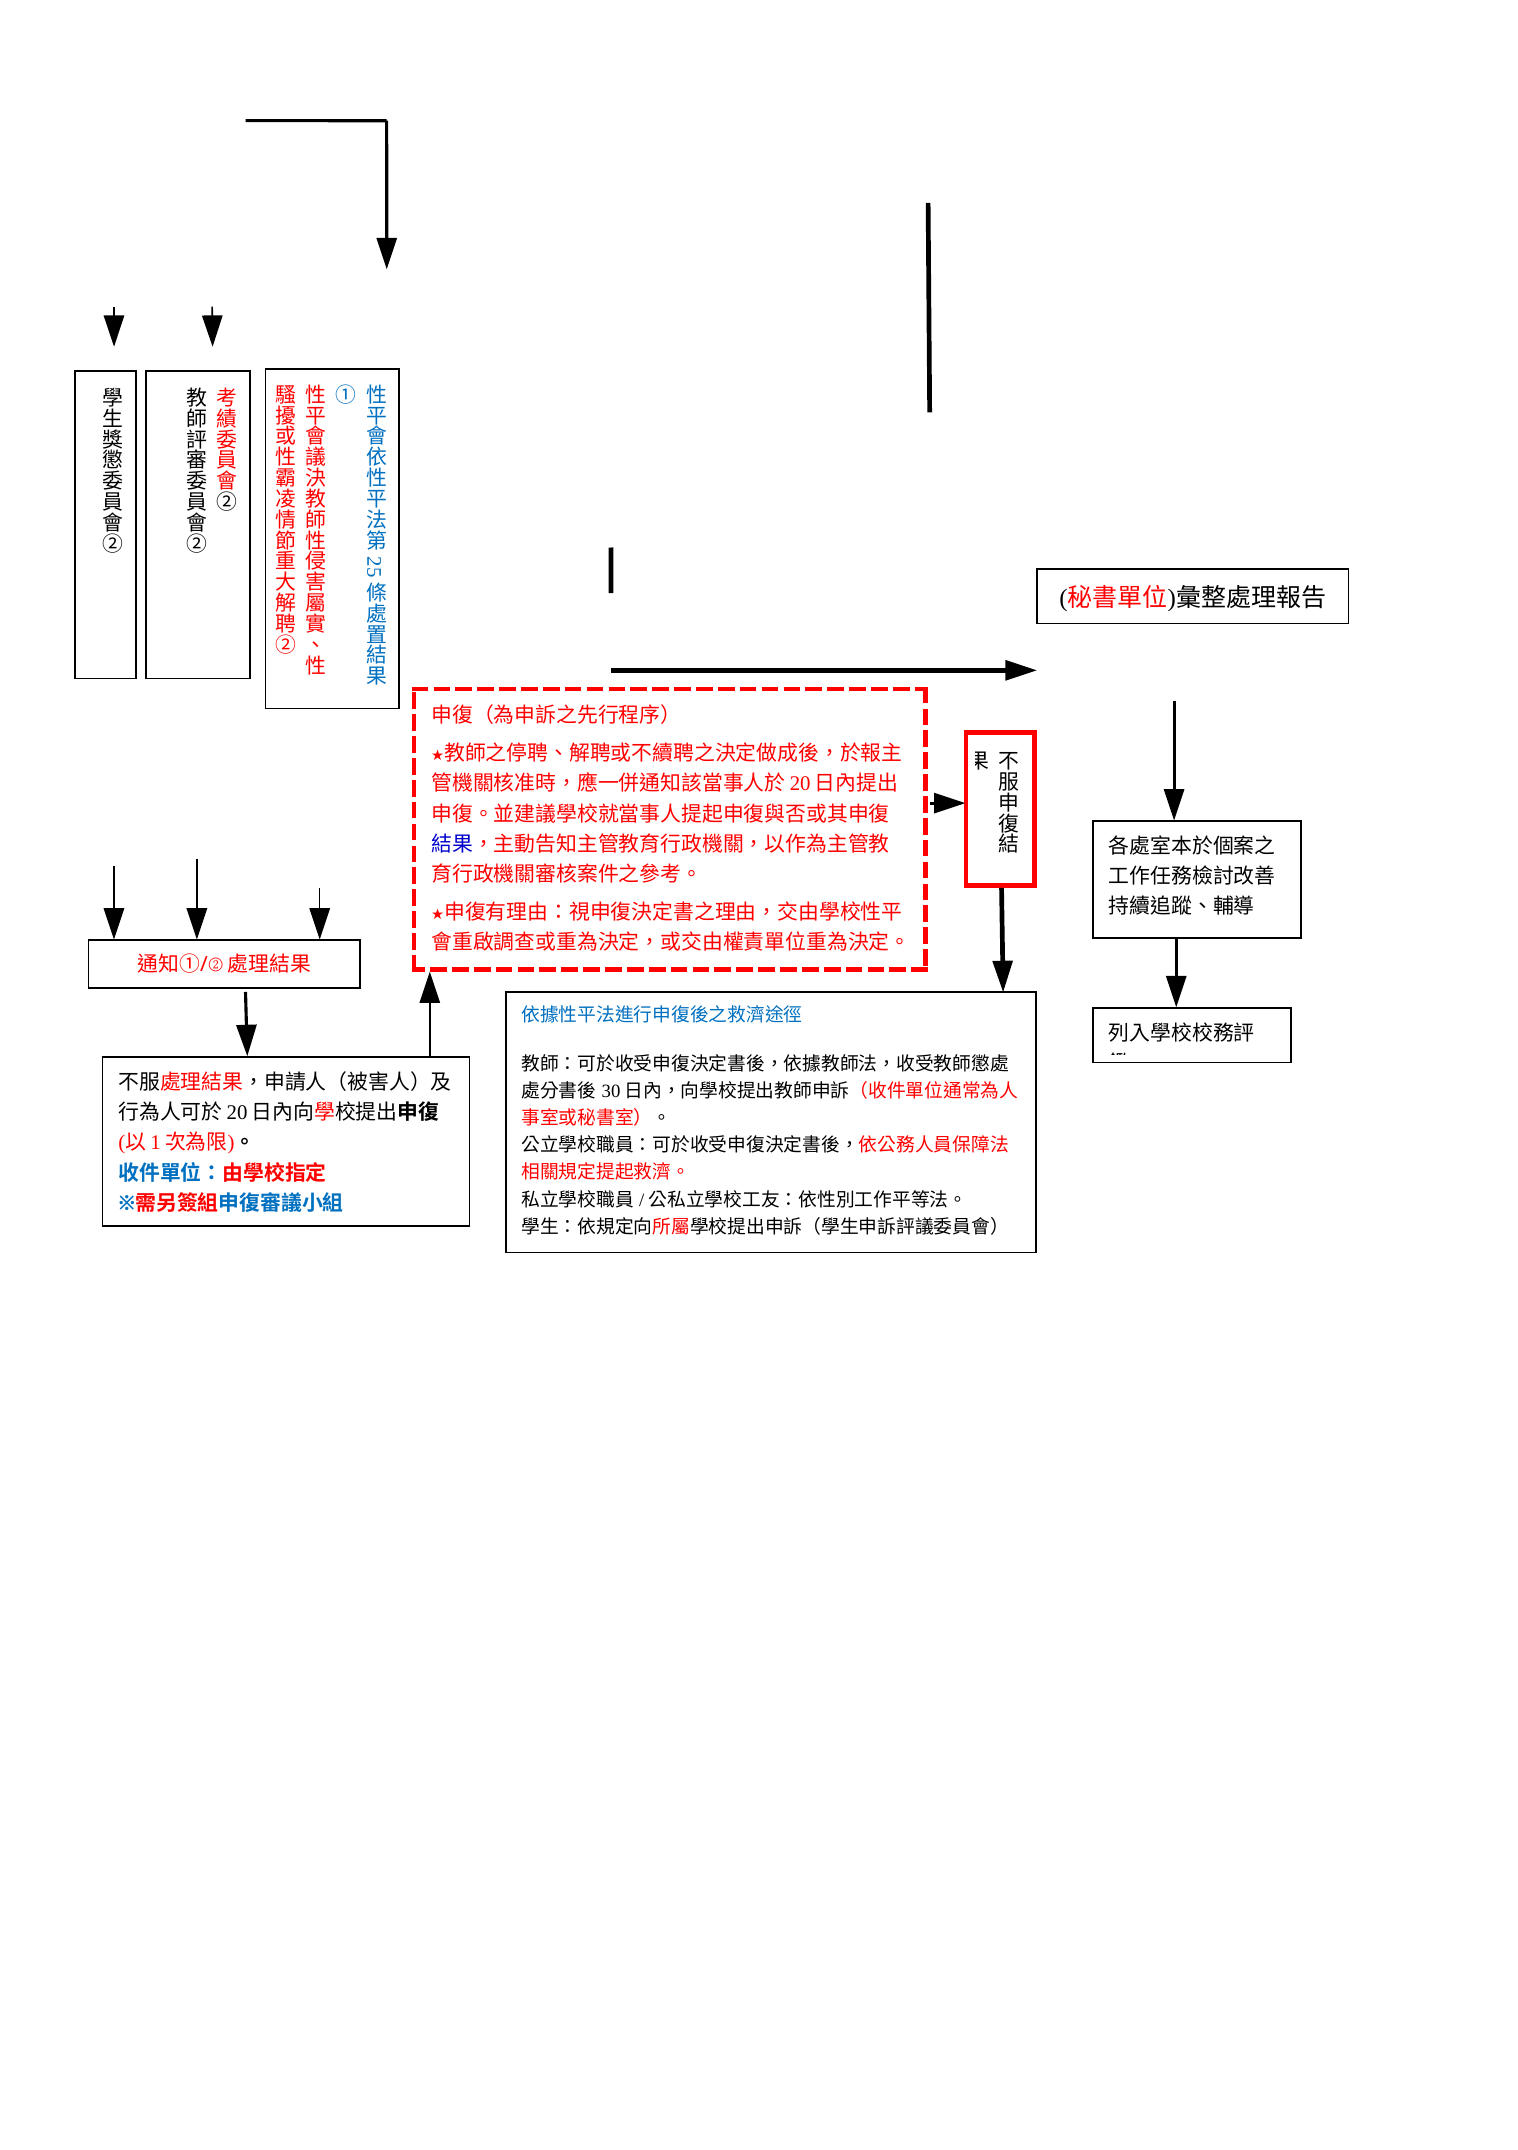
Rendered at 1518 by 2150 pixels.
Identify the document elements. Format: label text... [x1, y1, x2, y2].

text 通知①/②處理結果 [104, 948, 344, 977]
text ★申復有理由：視申復決定書之理由，交由學校性平會重啟調查或重為決定，或交由權責單位重為決定。 [431, 895, 908, 955]
text ★教師之停聘、解聘或不續聘之決定做成後，於報主管機關核准時，應一併通知該當事人於20日內提出申復。並建議學校就當事人提起申復與否或其申復結果，主動告知主管教育行政機關，以作為主管教育行政機關審核案件之參考。 [431, 736, 908, 887]
text 教師評審委員會② [181, 387, 211, 663]
text 學生獎懲委員會② [97, 387, 127, 663]
text 不服處理結果，申請人（被害人）及行為人可於20日內向學校提出申復(以1次為限)。 [118, 1065, 454, 1156]
text 考績委員會② [211, 387, 242, 663]
text 收件單位：由學校指定 [118, 1156, 454, 1186]
text 不服申復結果 [976, 750, 1024, 868]
text ※需另簽組申復審議小組 [118, 1186, 454, 1216]
text (秘書單位)彙整處理報告 [1052, 577, 1332, 613]
text 申復（為申訴之先行程序） [431, 699, 908, 729]
text 列入學校校務評鑑 [1109, 1016, 1275, 1054]
text 各處室本於個案之工作任務檢討改善持續追蹤、輔導 [1109, 829, 1285, 920]
